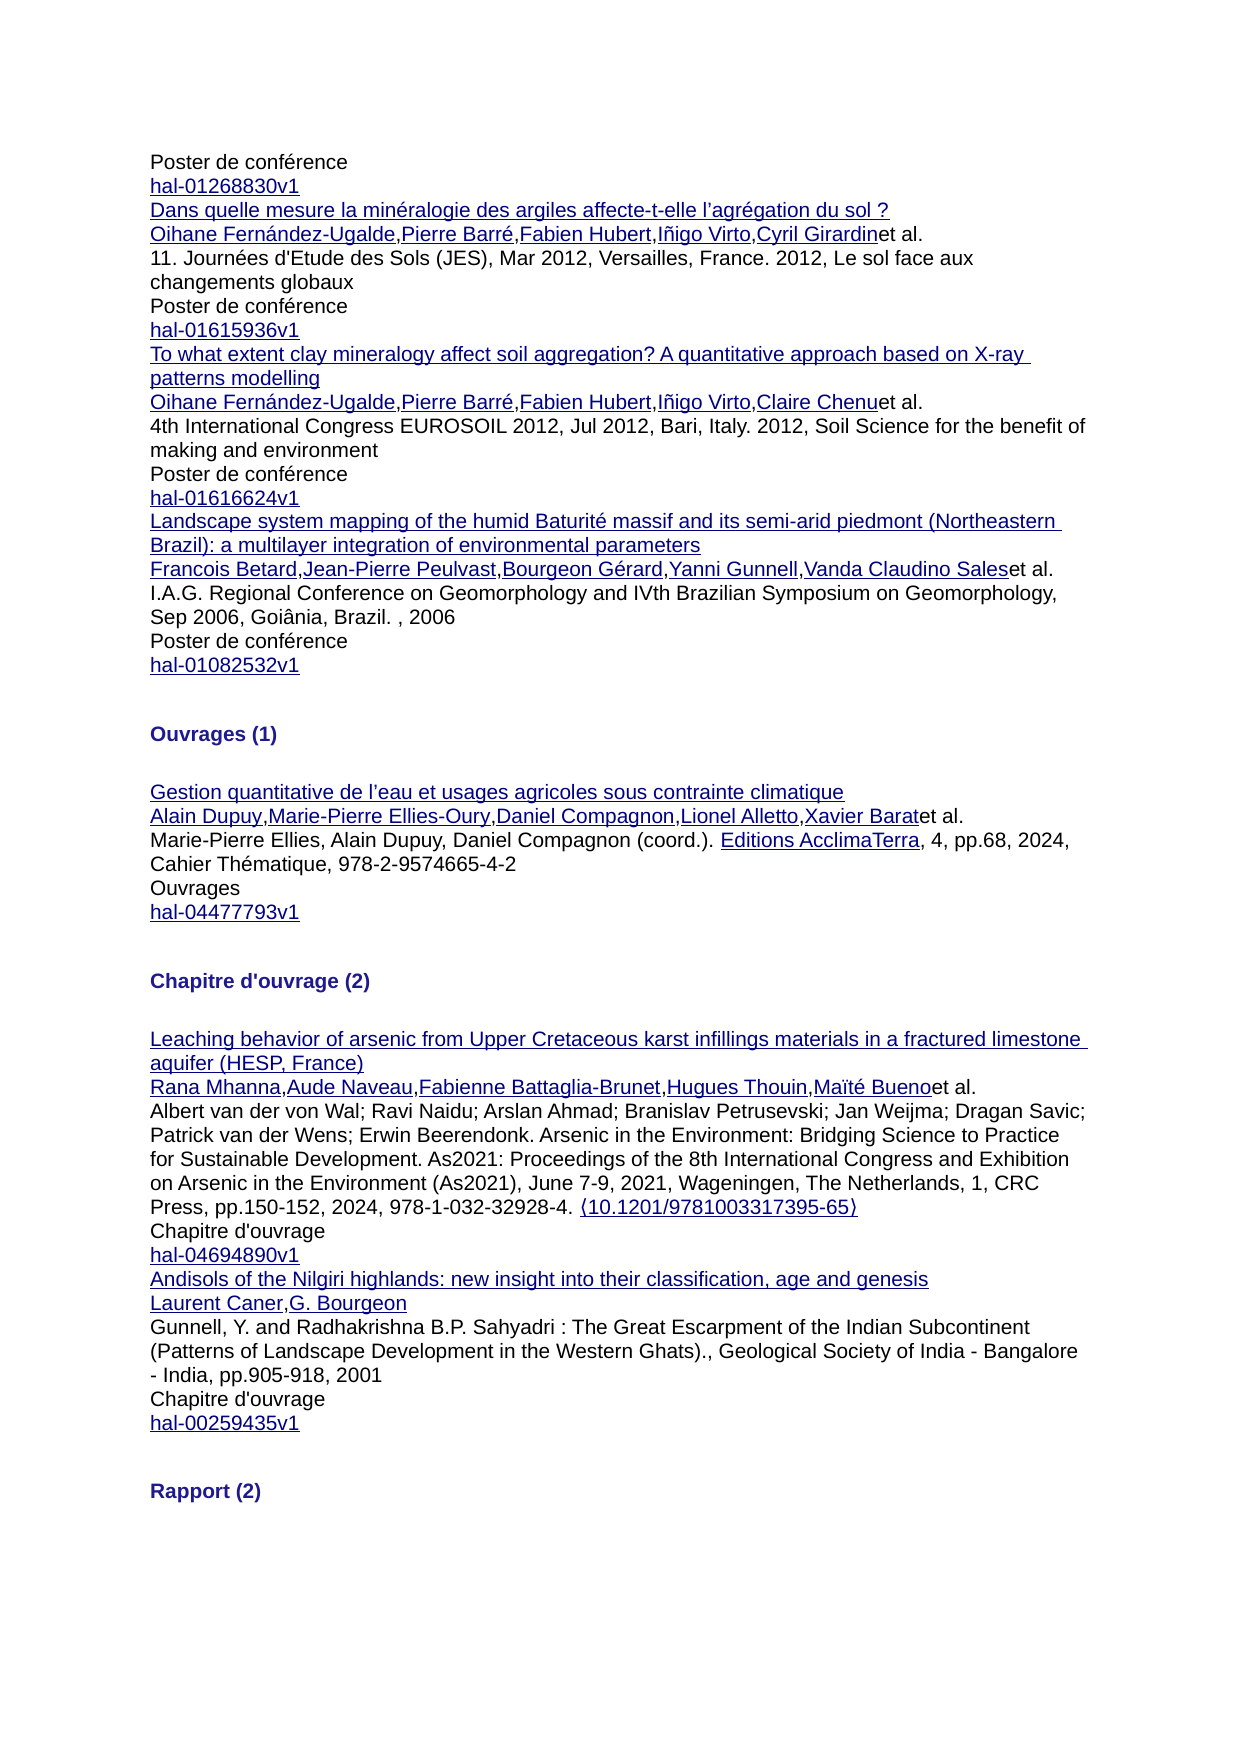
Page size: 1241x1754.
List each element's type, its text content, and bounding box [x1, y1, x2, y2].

subtitle Rapport (2) [150, 1479, 1090, 1503]
subtitle Chapitre d'ouvrage (2) [150, 969, 1090, 993]
table_cell Andisols of the Nilgiri highlands: new insight into their classification, age and genesis Laurent Caner,G. Bourgeon Gunnell, Y. and Radhakrishna B.P. Sahyadri : The Great Escarpment of the Indian Subcontinent (Patterns of Landscape Development in the Western Ghats)., Geological Society of India - Bangalore - India, pp.905-918, 2001 Chapitre d'ouvrage hal-00259435v1 [150, 1267, 1090, 1434]
table_cell Landscape system mapping of the humid Baturité massif and its semi-arid piedmont (Northeastern Brazil): a multilayer integration of environmental parameters Francois Betard,Jean-Pierre Peulvast,Bourgeon Gérard,Yanni Gunnell,Vanda Claudino Saleset al. I.A.G. Regional Conference on Geomorphology and IVth Brazilian Symposium on Geomorphology, Sep 2006, Goiânia, Brazil. , 2006 Poster de conférence hal-01082532v1 [150, 509, 1090, 677]
table_cell To what extent clay mineralogy affect soil aggregation? A quantitative approach based on X-ray patterns modelling Oihane Fernández-Ugalde,Pierre Barré,Fabien Hubert,Iñigo Virto,Claire Chenuet al. 4th International Congress EUROSOIL 2012, Jul 2012, Bari, Italy. 2012, Soil Science for the benefit of making and environment Poster de conférence hal-01616624v1 [150, 342, 1090, 509]
table_cell Dans quelle mesure la minéralogie des argiles affecte-t-elle l’agrégation du sol ? Oihane Fernández-Ugalde,Pierre Barré,Fabien Hubert,Iñigo Virto,Cyril Girardinet al. 11. Journées d'Etude des Sols (JES), Mar 2012, Versailles, France. 2012, Le sol face aux changements globaux Poster de conférence hal-01615936v1 [150, 198, 1090, 342]
subtitle Ouvrages (1) [150, 722, 1090, 746]
table_header Leaching behavior of arsenic from Upper Cretaceous karst infillings materials in a fractured limestone aquifer (HESP, France) Rana Mhanna,Aude Naveau,Fabienne Battaglia-Brunet,Hugues Thouin,Maïté Buenoet al. Albert van der von Wal; Ravi Naidu; Arslan Ahmad; Branislav Petrusevski; Jan Weijma; Dragan Savic; Patrick van der Wens; Erwin Beerendonk. Arsenic in the Environment: Bridging Science to Practice for Sustainable Development. As2021: Proceedings of the 8th International Congress and Exhibition on Arsenic in the Environment (As2021), June 7-9, 2021, Wageningen, The Netherlands, 1, CRC Press, pp.150-152, 2024, 978-1-032-32928-4. ⟨10.1201/9781003317395-65⟩ Chapitre d'ouvrage hal-04694890v1 [150, 1027, 1090, 1267]
table_cell Poster de conférence hal-01268830v1 [150, 150, 1090, 198]
table_header Gestion quantitative de l’eau et usages agricoles sous contrainte climatique Alain Dupuy,Marie-Pierre Ellies-Oury,Daniel Compagnon,Lionel Alletto,Xavier Baratet al. Marie-Pierre Ellies, Alain Dupuy, Daniel Compagnon (coord.). Editions AcclimaTerra, 4, pp.68, 2024, Cahier Thématique, 978-2-9574665-4-2 Ouvrages hal-04477793v1 [150, 780, 1090, 924]
